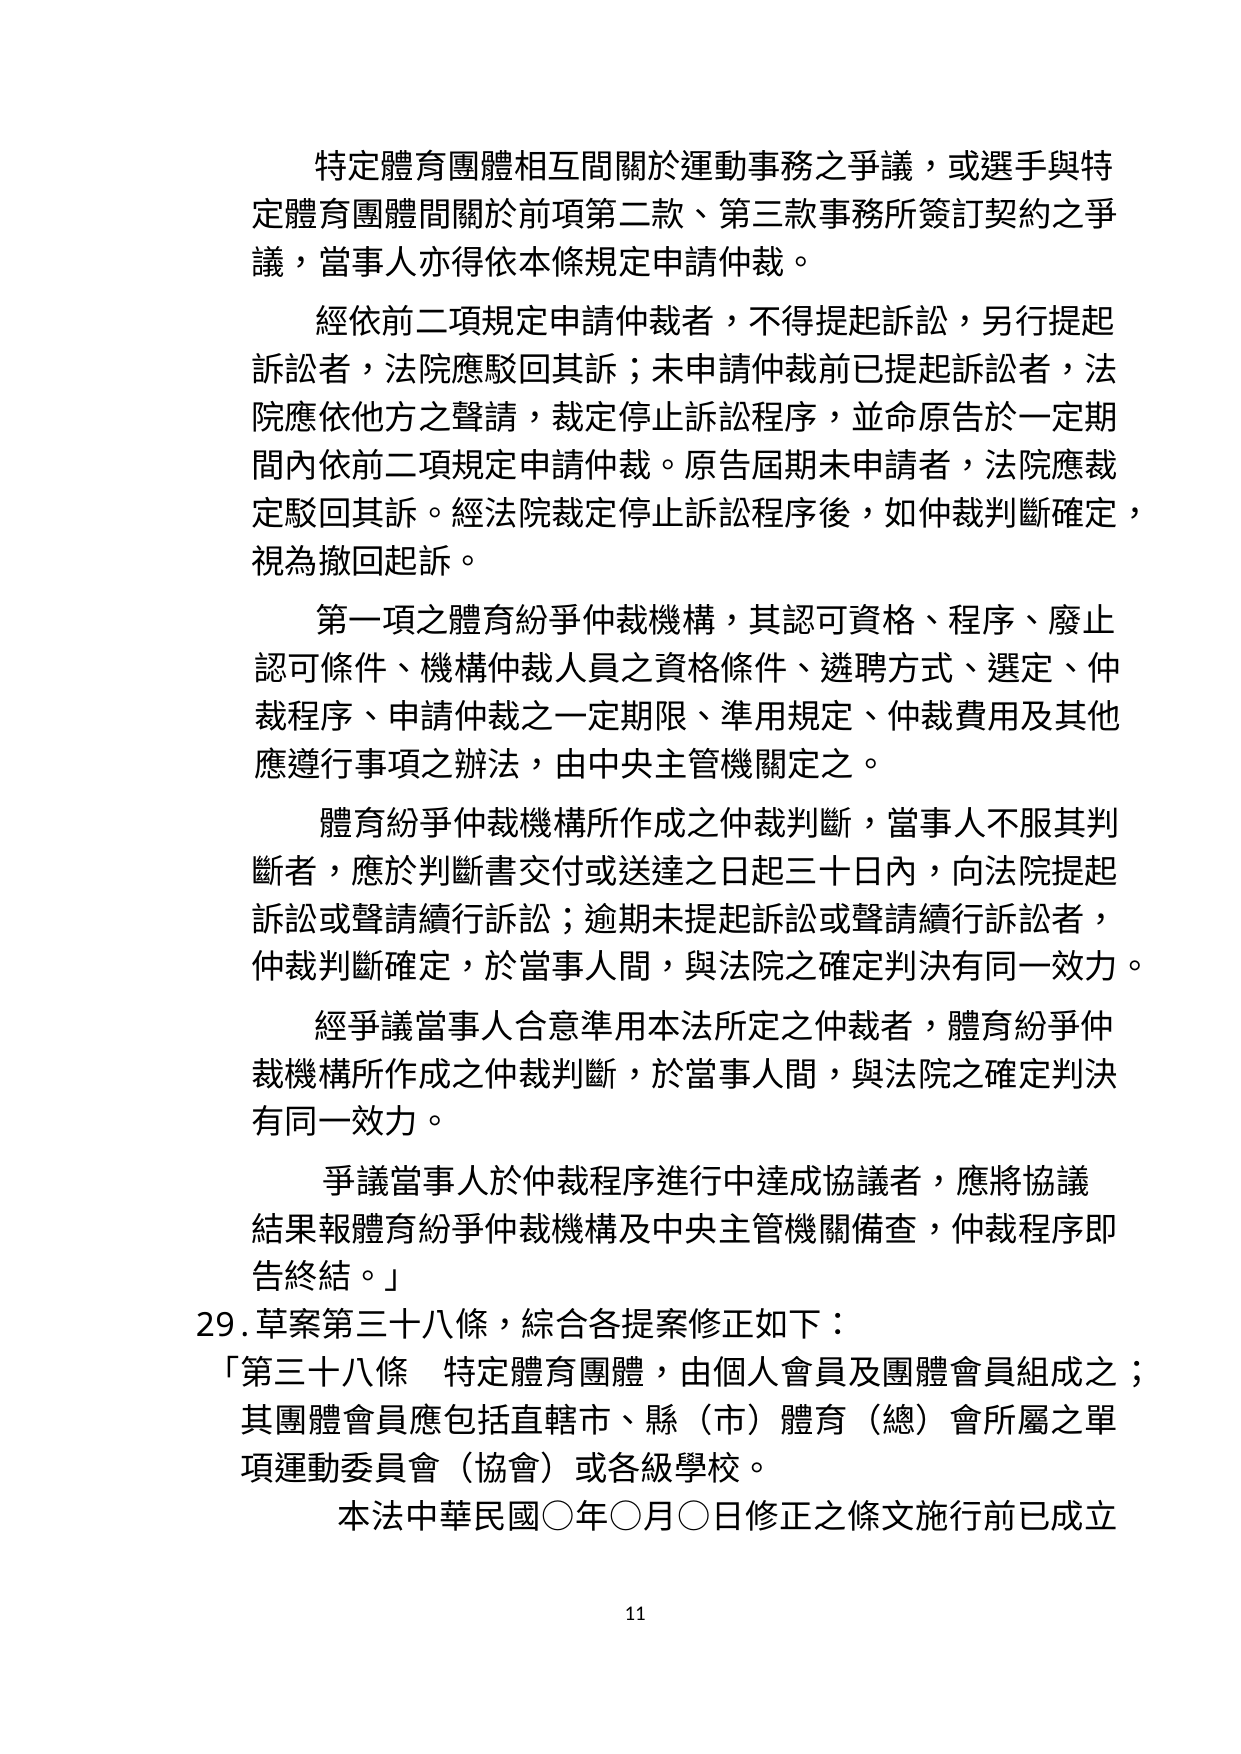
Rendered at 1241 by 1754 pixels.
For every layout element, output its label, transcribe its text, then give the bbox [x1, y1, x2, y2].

text 體育紛爭仲裁機構所作成之仲裁判斷，當事人不服其判斷者，應於判斷書交付或送達之日起三十日內，向法院提起訴訟或聲請續行訴訟；逾期未提起訴訟或聲請續行訴訟者，仲裁判斷確定，於當事人間，與法院之確定判決有同一效力。 [251, 797, 1122, 988]
text 特定體育團體相互間關於運動事務之爭議，或選手與特定體育團體間關於前項第二款、第三款事務所簽訂契約之爭議，當事人亦得依本條規定申請仲裁。 [251, 140, 1122, 284]
text 經爭議當事人合意準用本法所定之仲裁者，體育紛爭仲裁機構所作成之仲裁判斷，於當事人間，與法院之確定判決有同一效力。 [251, 1000, 1122, 1143]
text 經依前二項規定申請仲裁者，不得提起訴訟，另行提起訴訟者，法院應駁回其訴；未申請仲裁前已提起訴訟者，法院應依他方之聲請，裁定停止訴訟程序，並命原告於一定期間內依前二項規定申請仲裁。原告屆期未申請者，法院應裁定駁回其訴。經法院裁定停止訴訟程序後，如仲裁判斷確定，視為撤回起訴。 [251, 295, 1122, 583]
text 「第三十八條 特定體育團體，由個人會員及團體會員組成之；其團體會員應包括直轄市、縣（市）體育（總）會所屬之單項運動委員會（協會）或各級學校。 [206, 1346, 1120, 1490]
text 第一項之體育紛爭仲裁機構，其認可資格、程序、廢止認可條件、機構仲裁人員之資格條件、遴聘方式、選定、仲裁程序、申請仲裁之一定期限、準用規定、仲裁費用及其他應遵行事項之辦法，由中央主管機關定之。 [254, 594, 1122, 786]
text 本法中華民國○年○月○日修正之條文施行前已成立 [192, 1490, 1120, 1538]
text 29.草案第三十八條，綜合各提案修正如下： [148, 1298, 1120, 1346]
text 爭議當事人於仲裁程序進行中達成協議者，應將協議結果報體育紛爭仲裁機構及中央主管機關備查，仲裁程序即告終結。」 [251, 1155, 1122, 1298]
